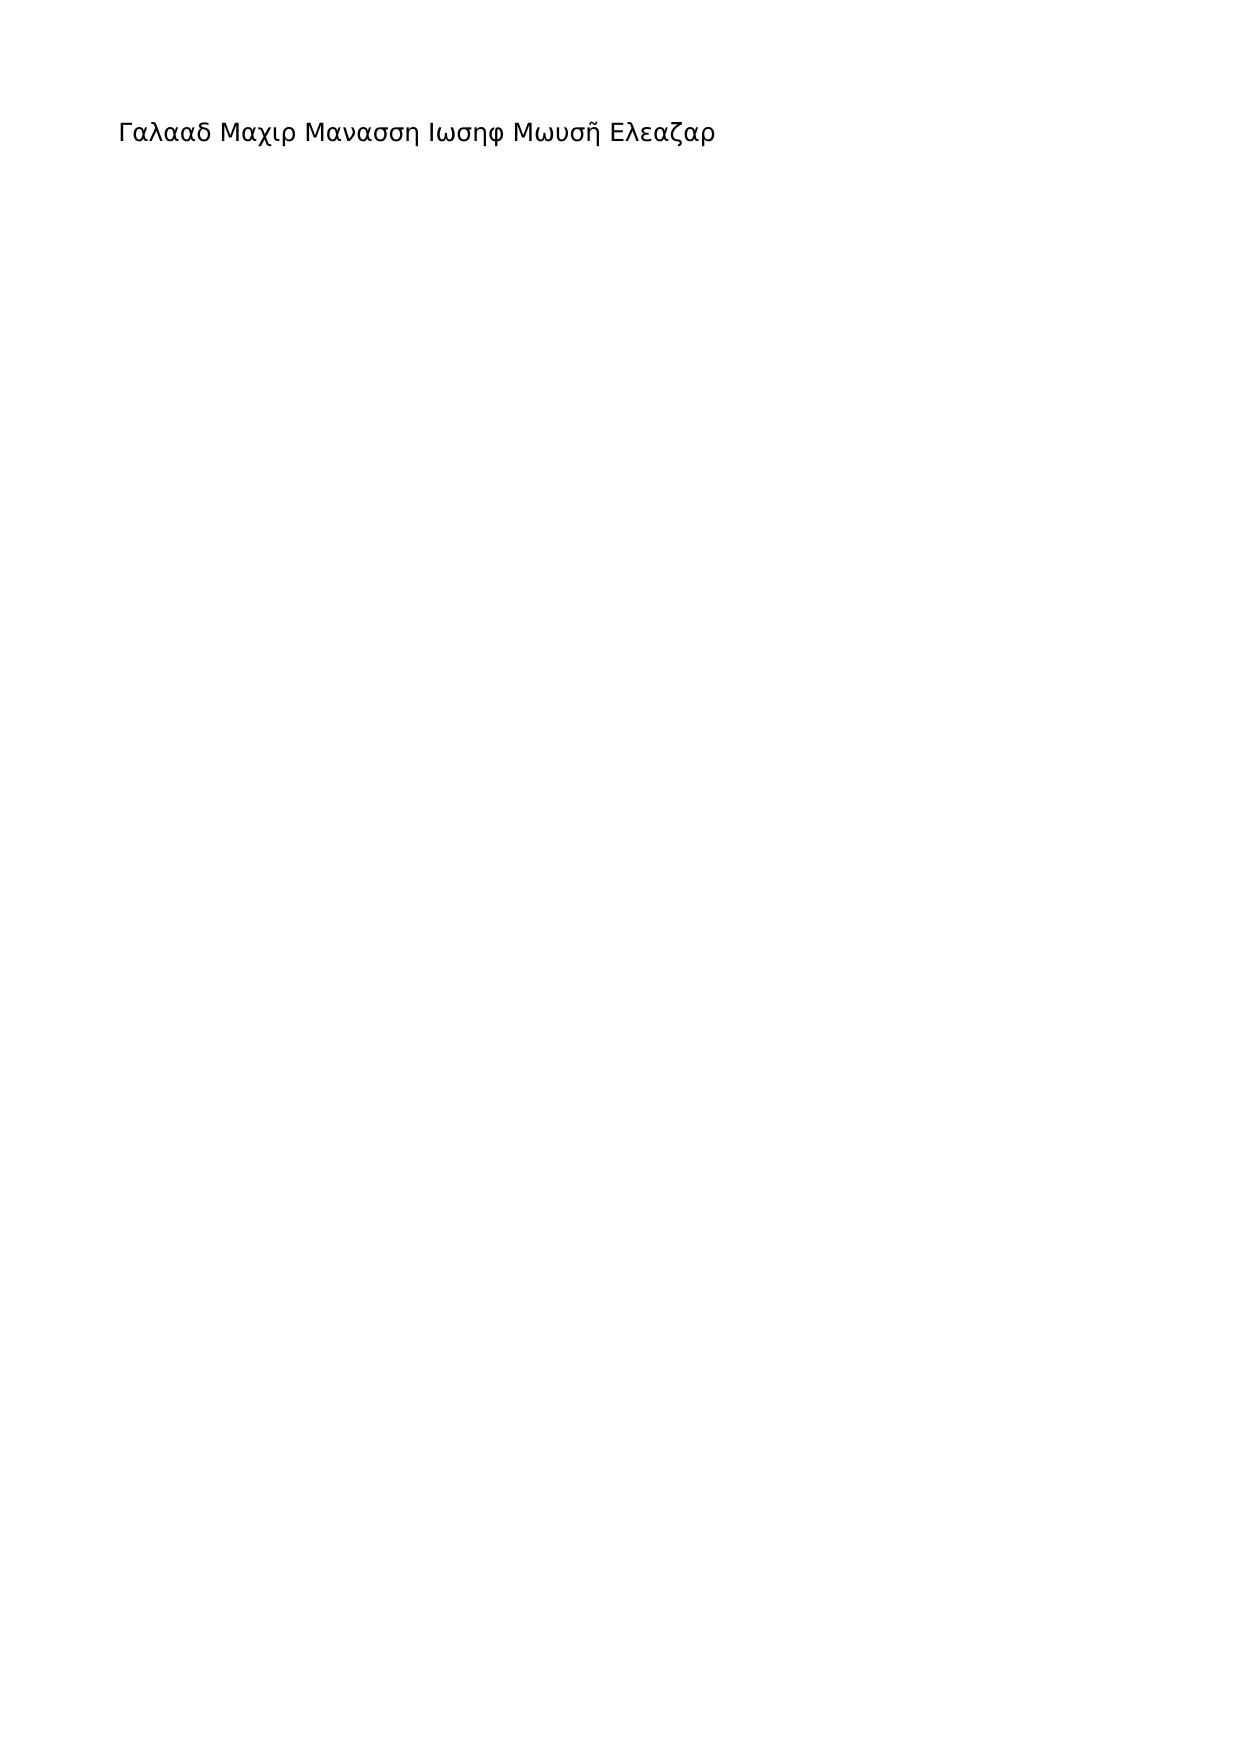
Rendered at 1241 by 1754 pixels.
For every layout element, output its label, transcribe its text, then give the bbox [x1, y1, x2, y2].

text Γαλααδ Μαχιρ Μανασση Ιωσηφ Μωυσῆ Ελεαζαρ [118, 118, 1122, 147]
